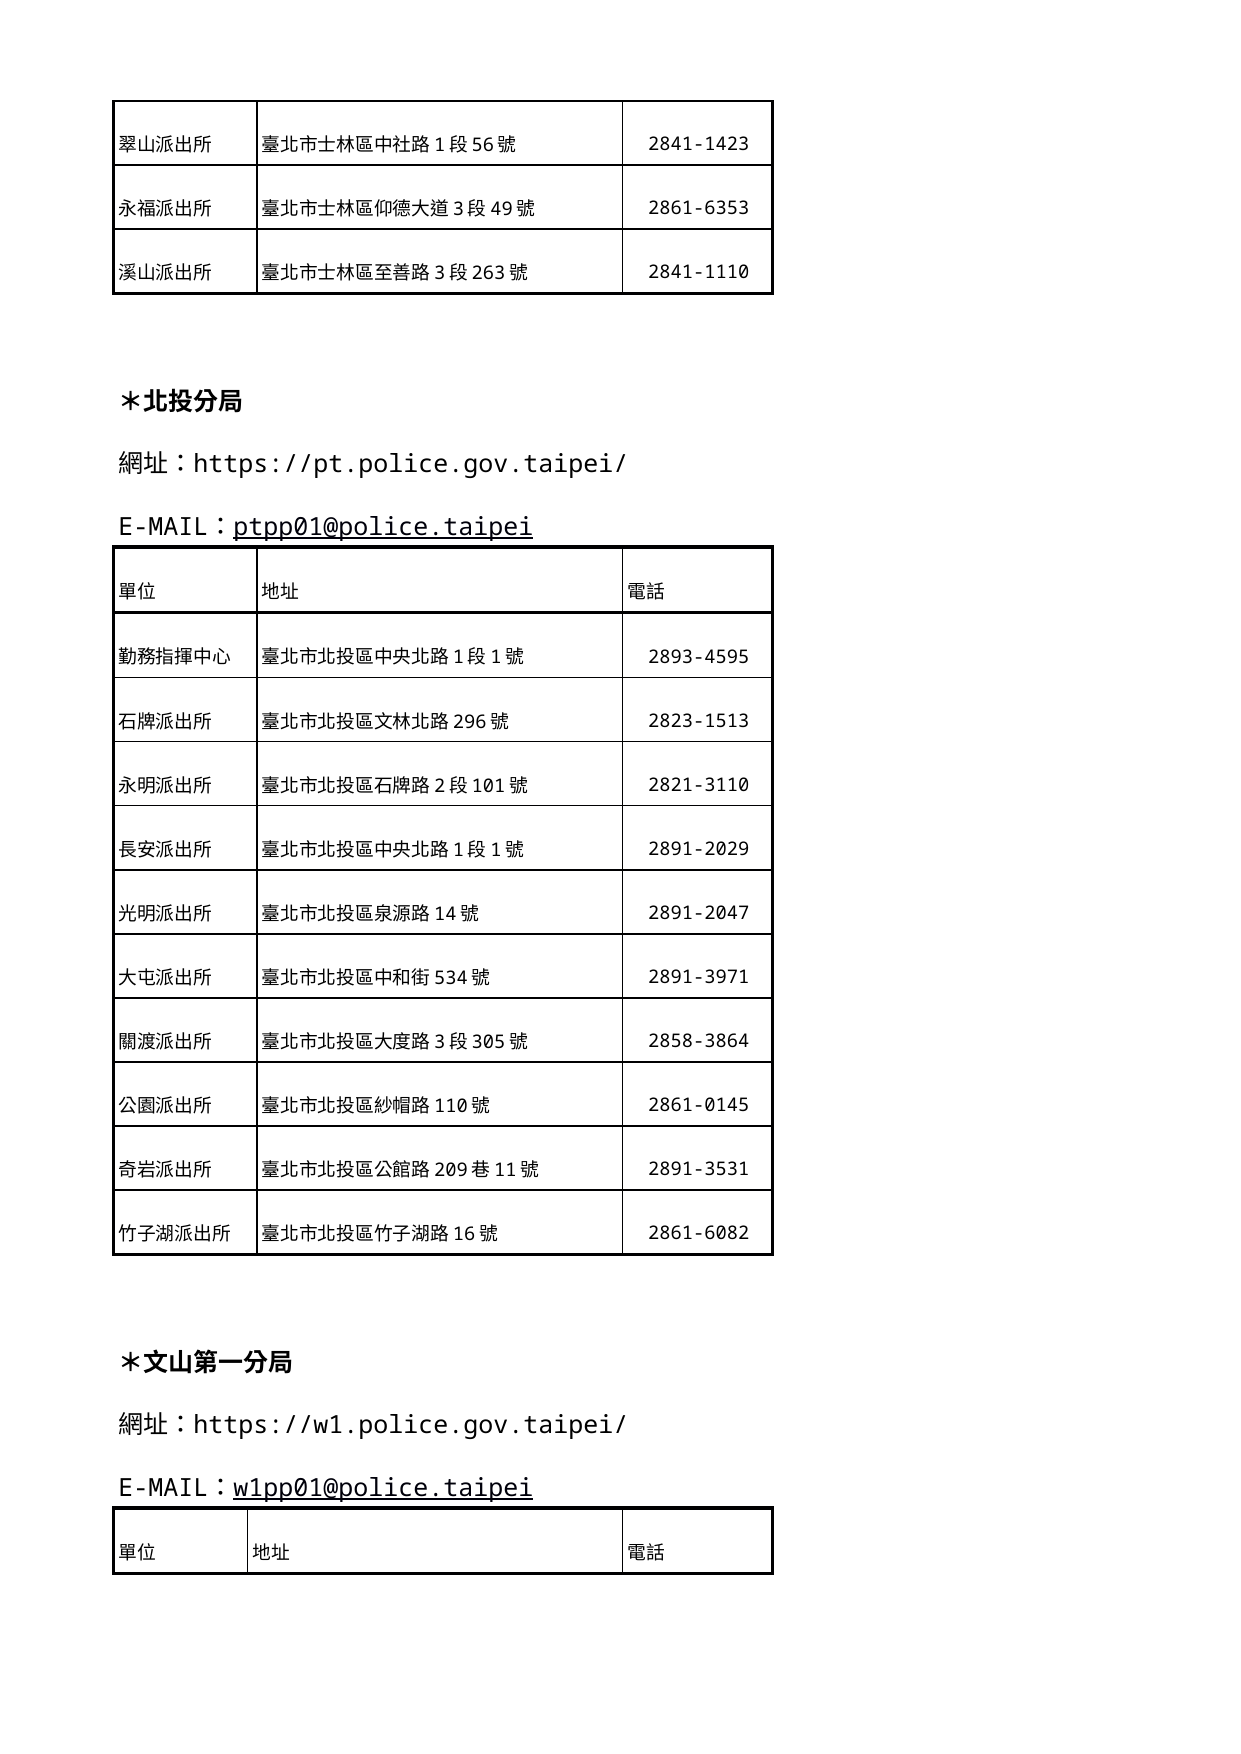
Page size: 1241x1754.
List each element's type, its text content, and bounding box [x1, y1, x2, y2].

table_cell 臺北市北投區文林北路296號 [258, 678, 622, 741]
table_header 地址 [258, 549, 622, 611]
table_header 單位 [115, 549, 256, 611]
table_cell 2861-0145 [623, 1063, 771, 1125]
table_cell 臺北市北投區石牌路2段101號 [258, 742, 622, 805]
table_cell 大屯派出所 [115, 935, 256, 997]
table_header 電話 [623, 549, 771, 611]
table_cell 竹子湖派出所 [115, 1191, 256, 1253]
table_cell 臺北市士林區至善路3段263號 [258, 230, 622, 292]
table_cell 臺北市北投區中央北路1段1號 [258, 614, 622, 677]
table_cell 勤務指揮中心 [115, 614, 256, 677]
table_cell 臺北市北投區中央北路1段1號 [258, 806, 622, 869]
table_cell 臺北市士林區仰德大道3段49號 [258, 166, 622, 228]
table_cell 永明派出所 [115, 742, 256, 805]
text ＊北投分局 [118, 358, 1122, 420]
table_cell 臺北市北投區紗帽路110號 [258, 1063, 622, 1125]
table_cell 臺北市士林區中社路1段56號 [258, 102, 622, 164]
table_cell 2891-2029 [623, 806, 771, 869]
table_cell 2891-2047 [623, 871, 771, 933]
table_cell 2891-3531 [623, 1127, 771, 1189]
table_cell 2891-3971 [623, 935, 771, 997]
text ＊文山第一分局 [118, 1319, 1122, 1381]
table_cell 2893-4595 [623, 614, 771, 677]
text 網址：https://w1.police.gov.taipei/ [118, 1381, 1122, 1444]
text E-MAIL：ptpp01@police.taipei [118, 483, 1122, 545]
text 網址：https://pt.police.gov.taipei/ [118, 420, 1122, 483]
table_cell 溪山派出所 [115, 230, 256, 292]
table_cell 2823-1513 [623, 678, 771, 741]
table_cell 臺北市北投區大度路3段305號 [258, 999, 622, 1061]
table_cell 石牌派出所 [115, 678, 256, 741]
table_cell 2861-6082 [623, 1191, 771, 1253]
table_cell 臺北市北投區中和街534號 [258, 935, 622, 997]
table_cell 2861-6353 [623, 166, 771, 228]
table_cell 臺北市北投區竹子湖路16號 [258, 1191, 622, 1253]
table_cell 2841-1423 [623, 102, 771, 164]
table_header 電話 [623, 1510, 771, 1572]
table_cell 公園派出所 [115, 1063, 256, 1125]
table_cell 光明派出所 [115, 871, 256, 933]
table_cell 奇岩派出所 [115, 1127, 256, 1189]
table_cell 翠山派出所 [115, 102, 256, 164]
table_header 單位 [115, 1510, 247, 1572]
table_cell 臺北市北投區泉源路14號 [258, 871, 622, 933]
table_cell 永福派出所 [115, 166, 256, 228]
table_cell 關渡派出所 [115, 999, 256, 1061]
table_cell 2858-3864 [623, 999, 771, 1061]
table_cell 2821-3110 [623, 742, 771, 805]
text E-MAIL：w1pp01@police.taipei [118, 1444, 1122, 1506]
table_header 地址 [248, 1510, 622, 1572]
table_cell 2841-1110 [623, 230, 771, 292]
table_cell 臺北市北投區公館路209巷11號 [258, 1127, 622, 1189]
table_cell 長安派出所 [115, 806, 256, 869]
